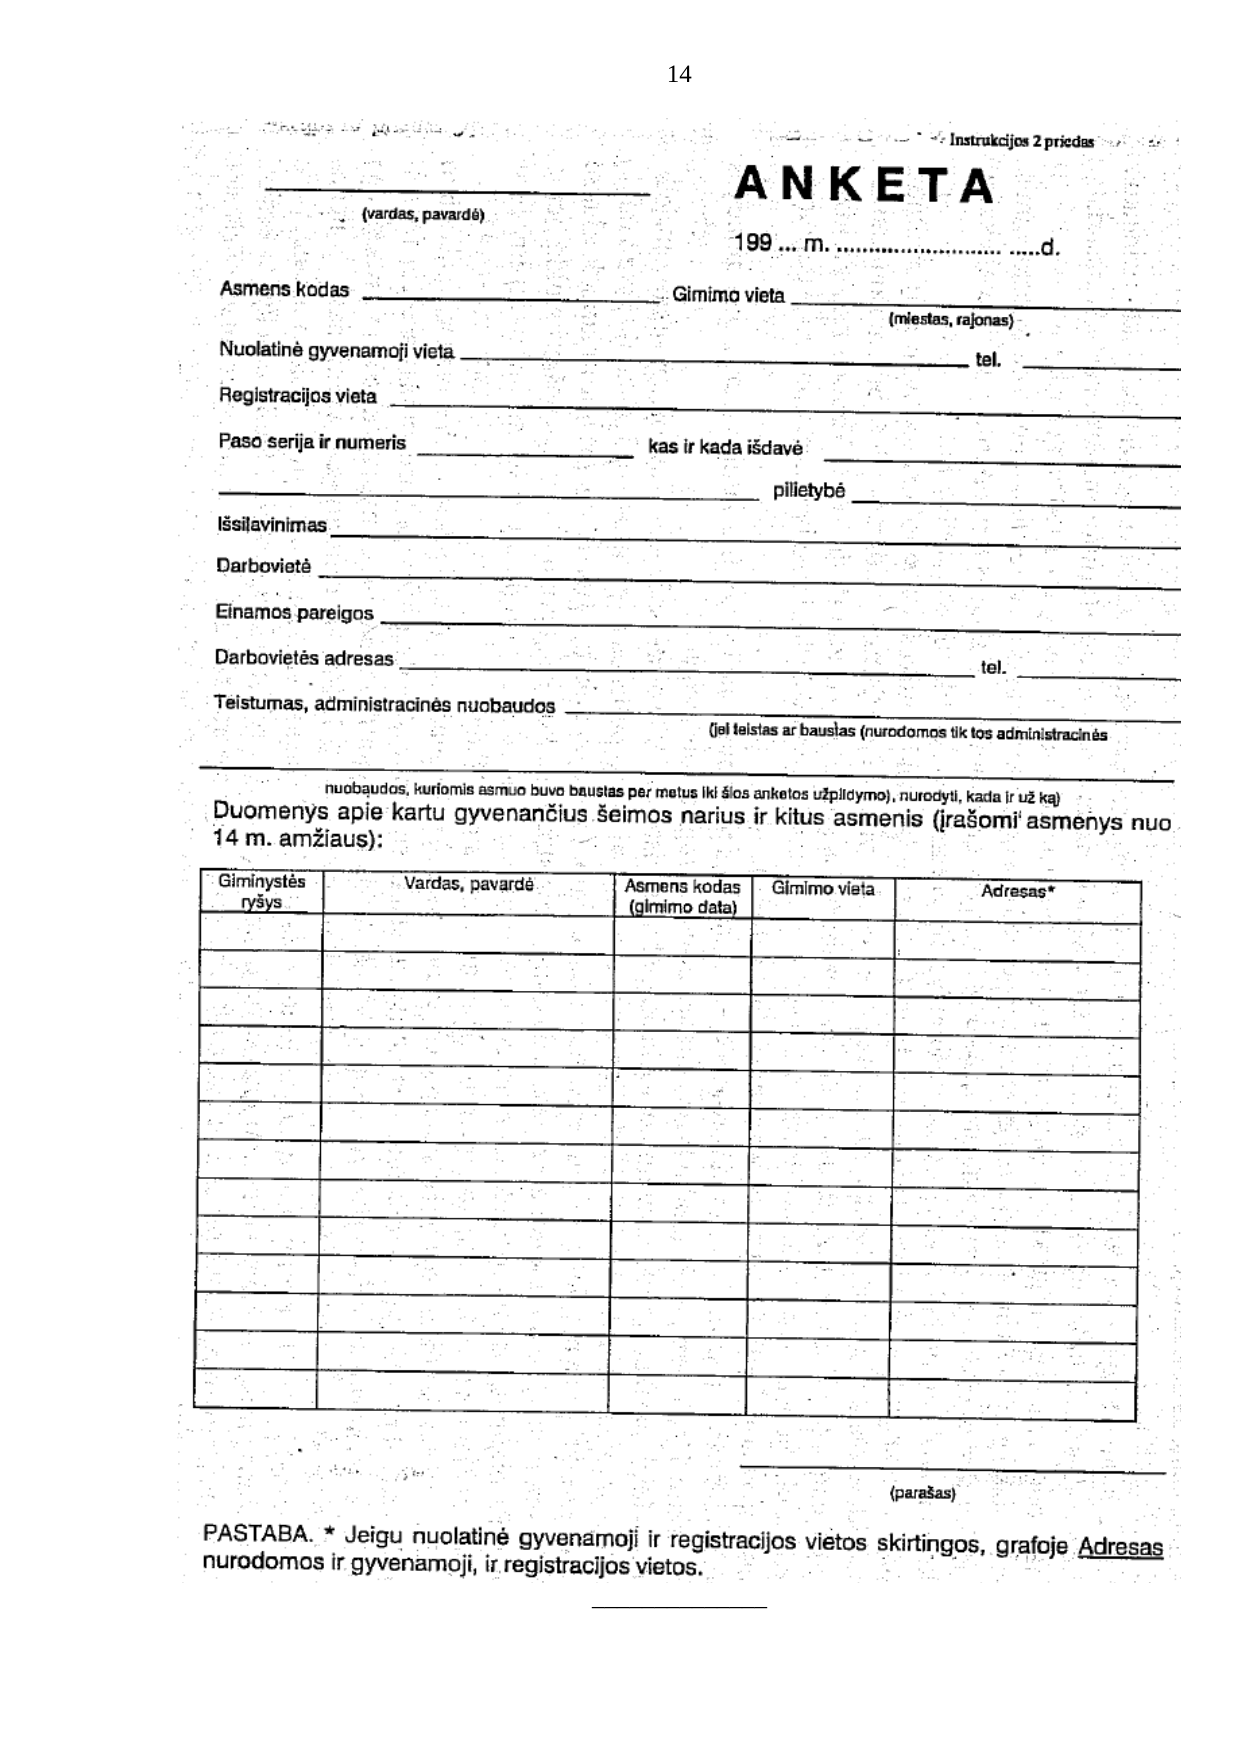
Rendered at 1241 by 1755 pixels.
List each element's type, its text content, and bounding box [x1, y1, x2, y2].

text ______________ [177, 1583, 1181, 1611]
